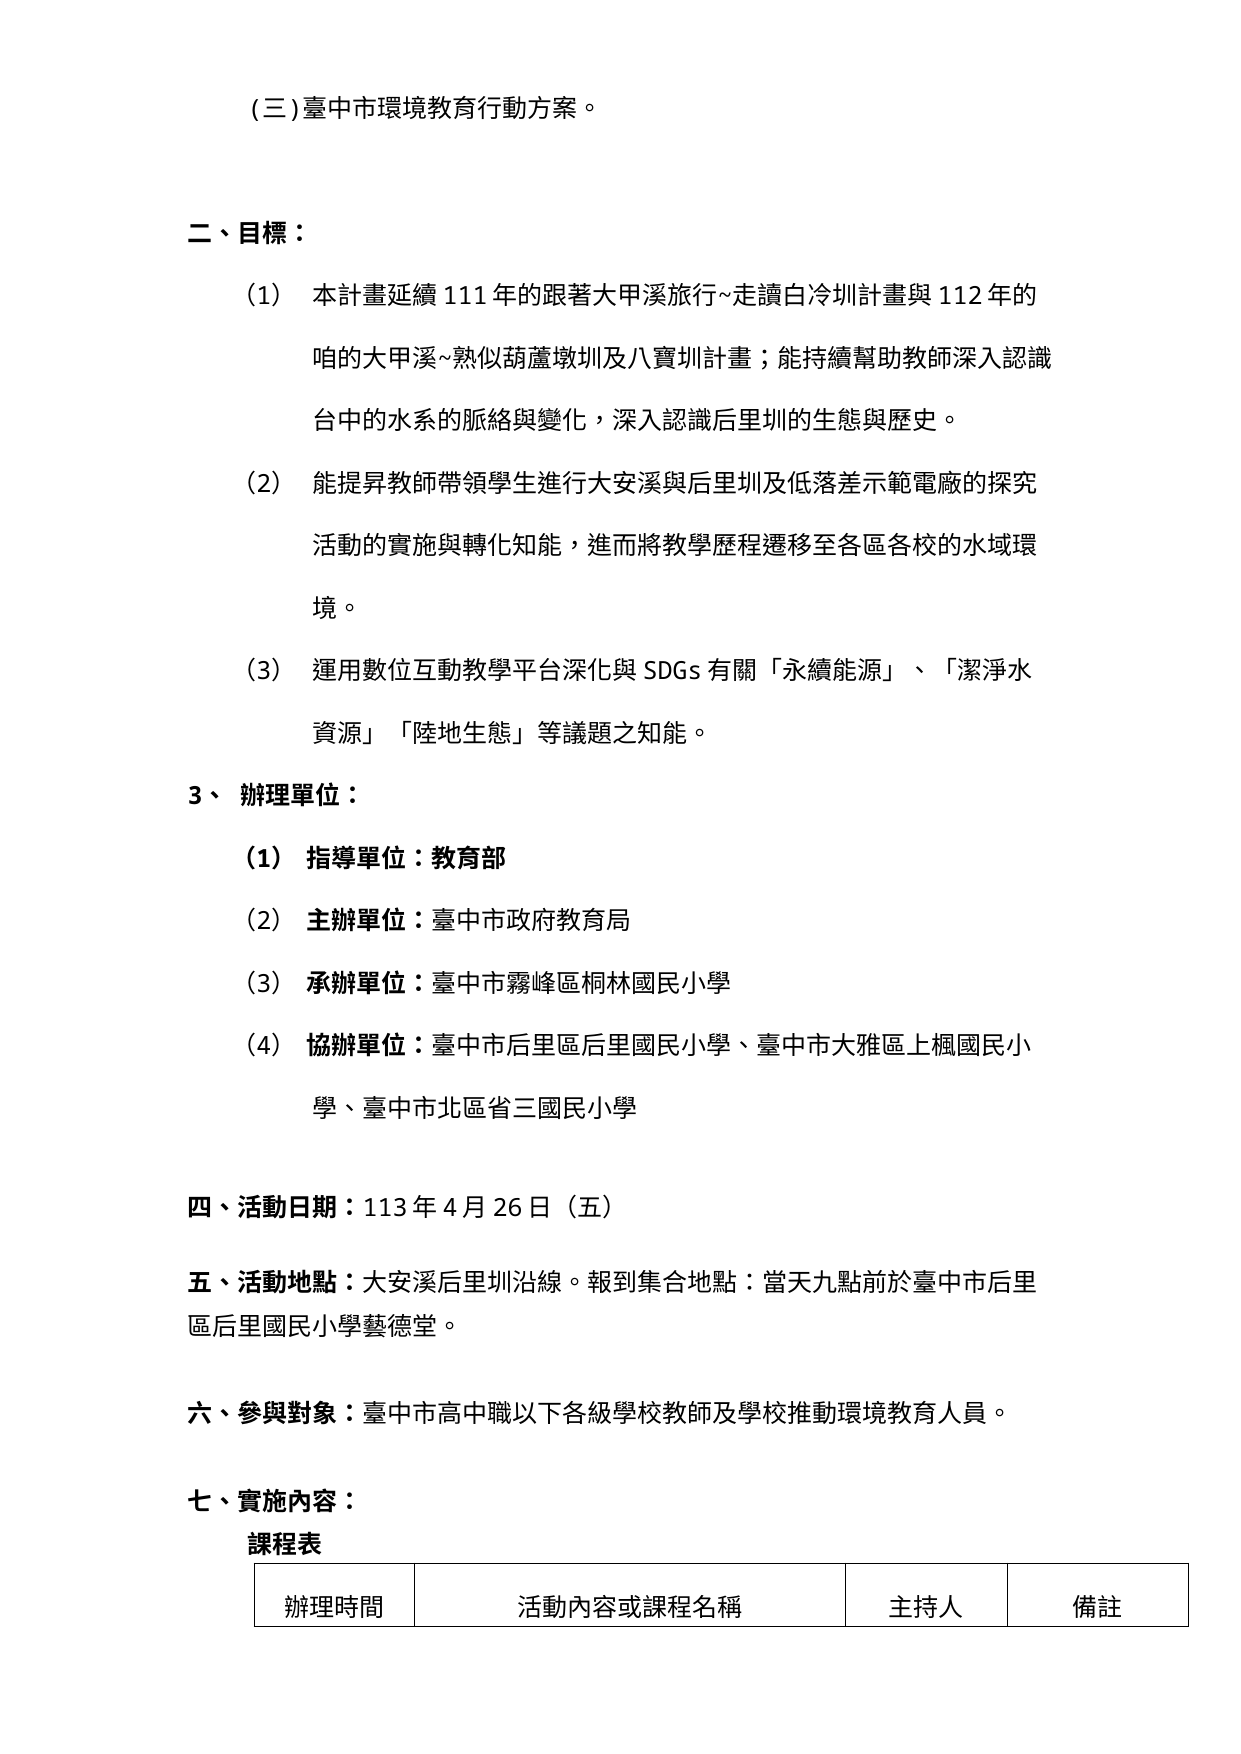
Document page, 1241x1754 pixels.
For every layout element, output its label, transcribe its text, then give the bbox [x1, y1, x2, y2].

table_header 備註 [1008, 1564, 1188, 1626]
table_header 辦理時間 [255, 1564, 414, 1626]
list 指導單位：教育部 [231, 814, 1053, 877]
list 本計畫延續111年的跟著大甲溪旅行~走讀白冷圳計畫與112年的咱的大甲溪~熟似葫蘆墩圳及八寶圳計畫；能持續幫助教師深入認識台中的水系的脈絡與變化，深入認識后里圳的生態與歷史。 [231, 252, 1053, 439]
text 四、活動日期：113年4月26日（五） [187, 1189, 1053, 1223]
list 承辦單位：臺中市霧峰區桐林國民小學 [231, 939, 1053, 1002]
text 課程表 [187, 1519, 1053, 1562]
list 協辦單位：臺中市后里區后里國民小學、臺中市大雅區上楓國民小學、臺中市北區省三國民小學 [231, 1002, 1053, 1127]
text 七、實施內容： [187, 1475, 1053, 1519]
list 能提昇教師帶領學生進行大安溪與后里圳及低落差示範電廠的探究活動的實施與轉化知能，進而將教學歷程遷移至各區各校的水域環境。 [231, 439, 1053, 627]
table_header 活動內容或課程名稱 [415, 1564, 845, 1626]
list 主辦單位：臺中市政府教育局 [231, 877, 1053, 939]
text 二、目標： [187, 189, 1053, 252]
list 辦理單位： [187, 752, 1053, 814]
list 運用數位互動教學平台深化與SDGs有關「永續能源」、「潔淨水資源」「陸地生態」等議題之知能。 [231, 627, 1053, 752]
table_header 主持人 [846, 1564, 1007, 1626]
text 六、參與對象：臺中市高中職以下各級學校教師及學校推動環境教育人員。 [187, 1387, 1053, 1431]
text (三)臺中市環境教育行動方案。 [187, 64, 1053, 127]
text 五、活動地點：大安溪后里圳沿線。報到集合地點：當天九點前於臺中市后里區后里國民小學藝德堂。 [187, 1256, 1053, 1344]
